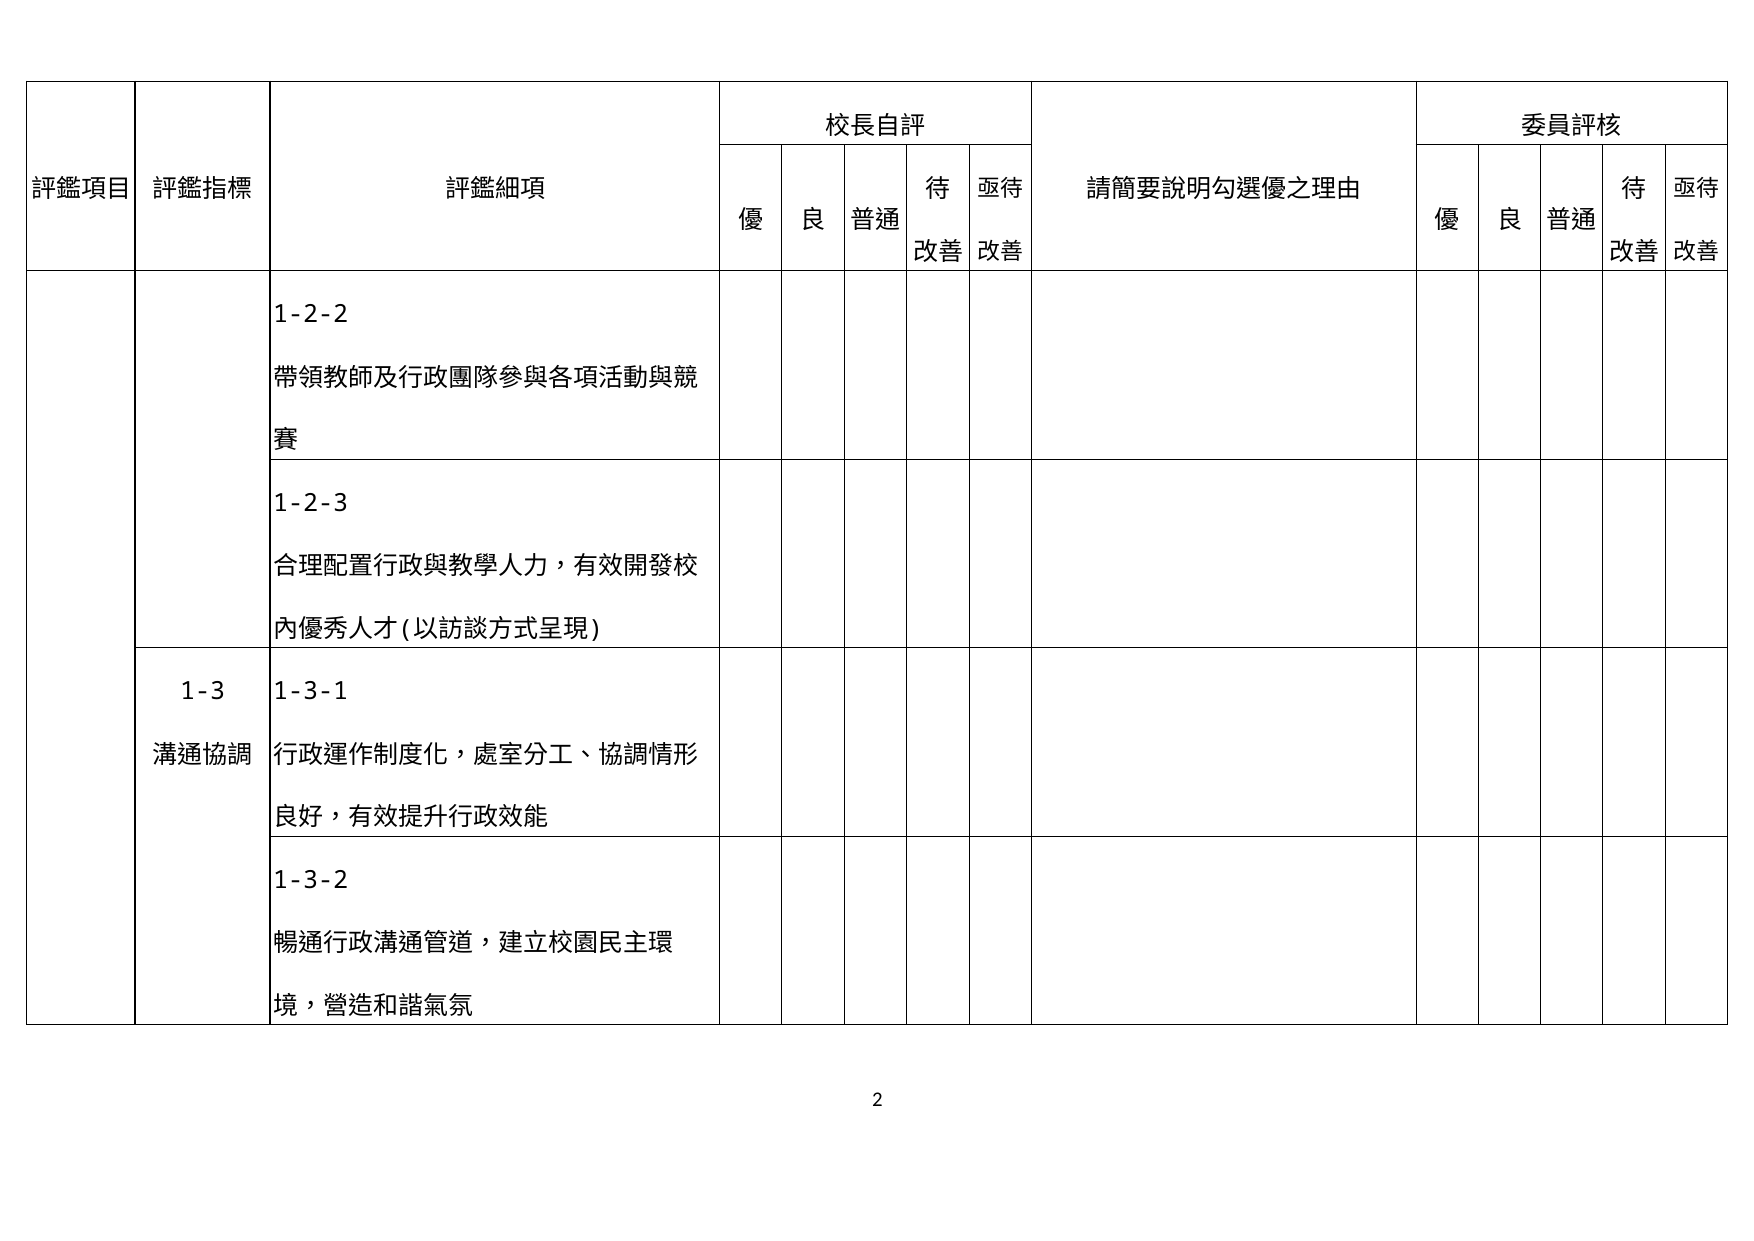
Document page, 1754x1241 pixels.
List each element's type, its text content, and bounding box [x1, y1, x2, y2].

table_cell [720, 648, 781, 836]
table_cell 1-3 溝通協調 [136, 648, 269, 1024]
table_cell 1-2-2 帶領教師及行政團隊參與各項活動與競賽 [271, 271, 719, 459]
table_cell [970, 271, 1031, 459]
table_cell [136, 271, 269, 647]
table_cell [845, 837, 906, 1024]
table_cell [720, 837, 781, 1024]
table_cell [845, 648, 906, 836]
table_header 評鑑細項 [271, 82, 719, 270]
table_cell [1541, 837, 1602, 1024]
table_cell [1541, 271, 1602, 459]
table_cell [1479, 460, 1540, 647]
table_cell [1666, 460, 1727, 647]
table_cell 亟待改善 [1666, 145, 1727, 270]
table_cell [1479, 271, 1540, 459]
table_cell [1417, 271, 1478, 459]
table_cell [1666, 271, 1727, 459]
table_cell [1541, 648, 1602, 836]
table_cell 普通 [845, 145, 906, 270]
table_header 評鑑指標 [136, 82, 269, 270]
table_cell [907, 460, 969, 647]
table_cell 優 [1417, 145, 1478, 270]
table_cell 優 [720, 145, 781, 270]
table_header 校長自評 [720, 82, 1031, 144]
table_cell [907, 837, 969, 1024]
table_cell [1603, 460, 1665, 647]
table_cell 良 [1479, 145, 1540, 270]
table_cell [1032, 837, 1416, 1024]
table_cell [720, 460, 781, 647]
table_cell [782, 460, 844, 647]
table_header 評鑑項目 [27, 82, 134, 270]
table_cell [1417, 648, 1478, 836]
table_cell [1479, 837, 1540, 1024]
table_cell 待 改善 [1603, 145, 1665, 270]
table_header 請簡要說明勾選優之理由 [1032, 82, 1416, 270]
table_cell [1032, 271, 1416, 459]
table_cell [1603, 837, 1665, 1024]
table_cell [907, 271, 969, 459]
table_cell [27, 271, 134, 1024]
table_cell [1479, 648, 1540, 836]
table_cell [970, 837, 1031, 1024]
table_cell [1603, 648, 1665, 836]
table_header 委員評核 [1417, 82, 1727, 144]
table_cell [1666, 648, 1727, 836]
table_cell [1603, 271, 1665, 459]
table_cell [1032, 648, 1416, 836]
table_cell [907, 648, 969, 836]
table_cell 1-3-2 暢通行政溝通管道，建立校園民主環境，營造和諧氣氛 [271, 837, 719, 1024]
table_cell [1417, 837, 1478, 1024]
table_cell [970, 648, 1031, 836]
table_cell 待 改善 [907, 145, 969, 270]
table_cell 亟待改善 [970, 145, 1031, 270]
table_cell 1-3-1 行政運作制度化，處室分工、協調情形良好，有效提升行政效能 [271, 648, 719, 836]
table_cell 1-2-3 合理配置行政與教學人力，有效開發校內優秀人才(以訪談方式呈現) [271, 460, 719, 647]
table_cell [782, 271, 844, 459]
table_cell [1417, 460, 1478, 647]
table_cell [845, 271, 906, 459]
table_cell [1541, 460, 1602, 647]
table_cell 普通 [1541, 145, 1602, 270]
table_cell [1666, 837, 1727, 1024]
table_cell [845, 460, 906, 647]
table_cell 良 [782, 145, 844, 270]
table_cell [970, 460, 1031, 647]
table_cell [720, 271, 781, 459]
table_cell [782, 837, 844, 1024]
table_cell [1032, 460, 1416, 647]
table_cell [782, 648, 844, 836]
